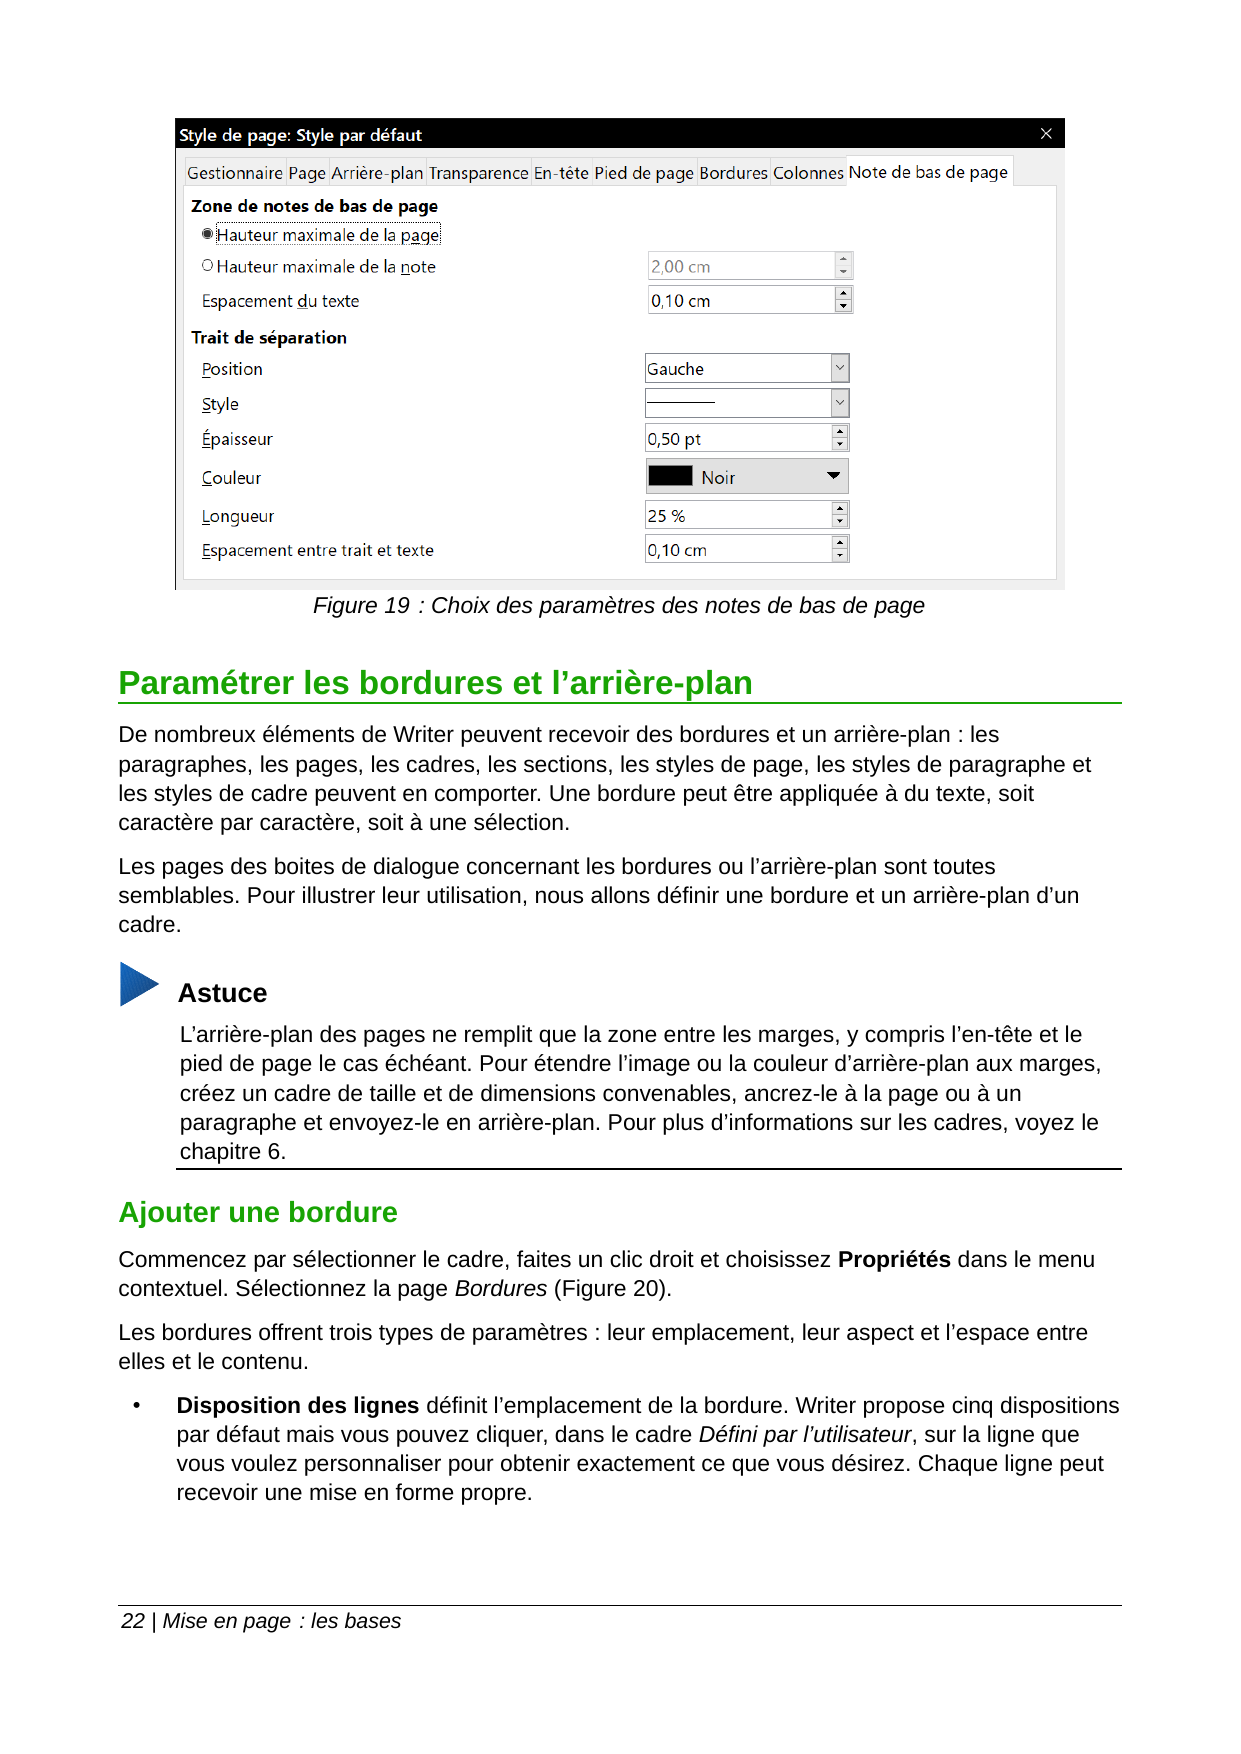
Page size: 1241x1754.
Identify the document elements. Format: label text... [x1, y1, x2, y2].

subtitle Ajouter une bordure [118, 1199, 1122, 1228]
subtitle Paramétrer les bordures et l’arrière-plan [118, 663, 1122, 702]
text L’arrière-plan des pages ne remplit que la zone entre les marges, y compris l’en-tête et le pied de page le cas échéant. Pour étendre l’image ou la couleur d’arrière-plan aux marges, créez un cadre de taille et de dimensions convenables, ancrez-le à la page ou à un paragraphe et envoyez-le en arrière-plan. Pour plus d’informations sur les cadres, voyez le chapitre 6. [176, 1016, 1122, 1168]
list Disposition des lignes définit l’emplacement de la bordure. Writer propose cinq dispositions par défaut mais vous pouvez cliquer, dans le cadre Défini par l’utilisateur, sur la ligne que vous voulez personnaliser pour obtenir exactement ce que vous désirez. Chaque ligne peut recevoir une mise en forme propre. [133, 1389, 1122, 1506]
text Commencez par sélectionner le cadre, faites un clic droit et choisissez Propriétés dans le menu contextuel. Sélectionnez la page Bordures (Figure 20). [118, 1243, 1122, 1301]
text Les pages des boites de dialogue concernant les bordures ou l’arrière-plan sont toutes semblables. Pour illustrer leur utilisation, nous allons définir une bordure et un arrière-plan d’un cadre. [118, 850, 1122, 937]
subtitle Astuce [118, 959, 1122, 1009]
text Figure 19 : Choix des paramètres des notes de bas de page [118, 590, 1122, 619]
picture [175, 118, 1065, 590]
text Les bordures offrent trois types de paramètres : leur emplacement, leur aspect et l’espace entre elles et le contenu. [118, 1316, 1122, 1374]
text De nombreux éléments de Writer peuvent recevoir des bordures et un arrière-plan : les paragraphes, les pages, les cadres, les sections, les styles de page, les styles de paragraphe et les styles de cadre peuvent en comporter. Une bordure peut être appliquée à du texte, soit caractère par caractère, soit à une sélection. [118, 718, 1122, 835]
